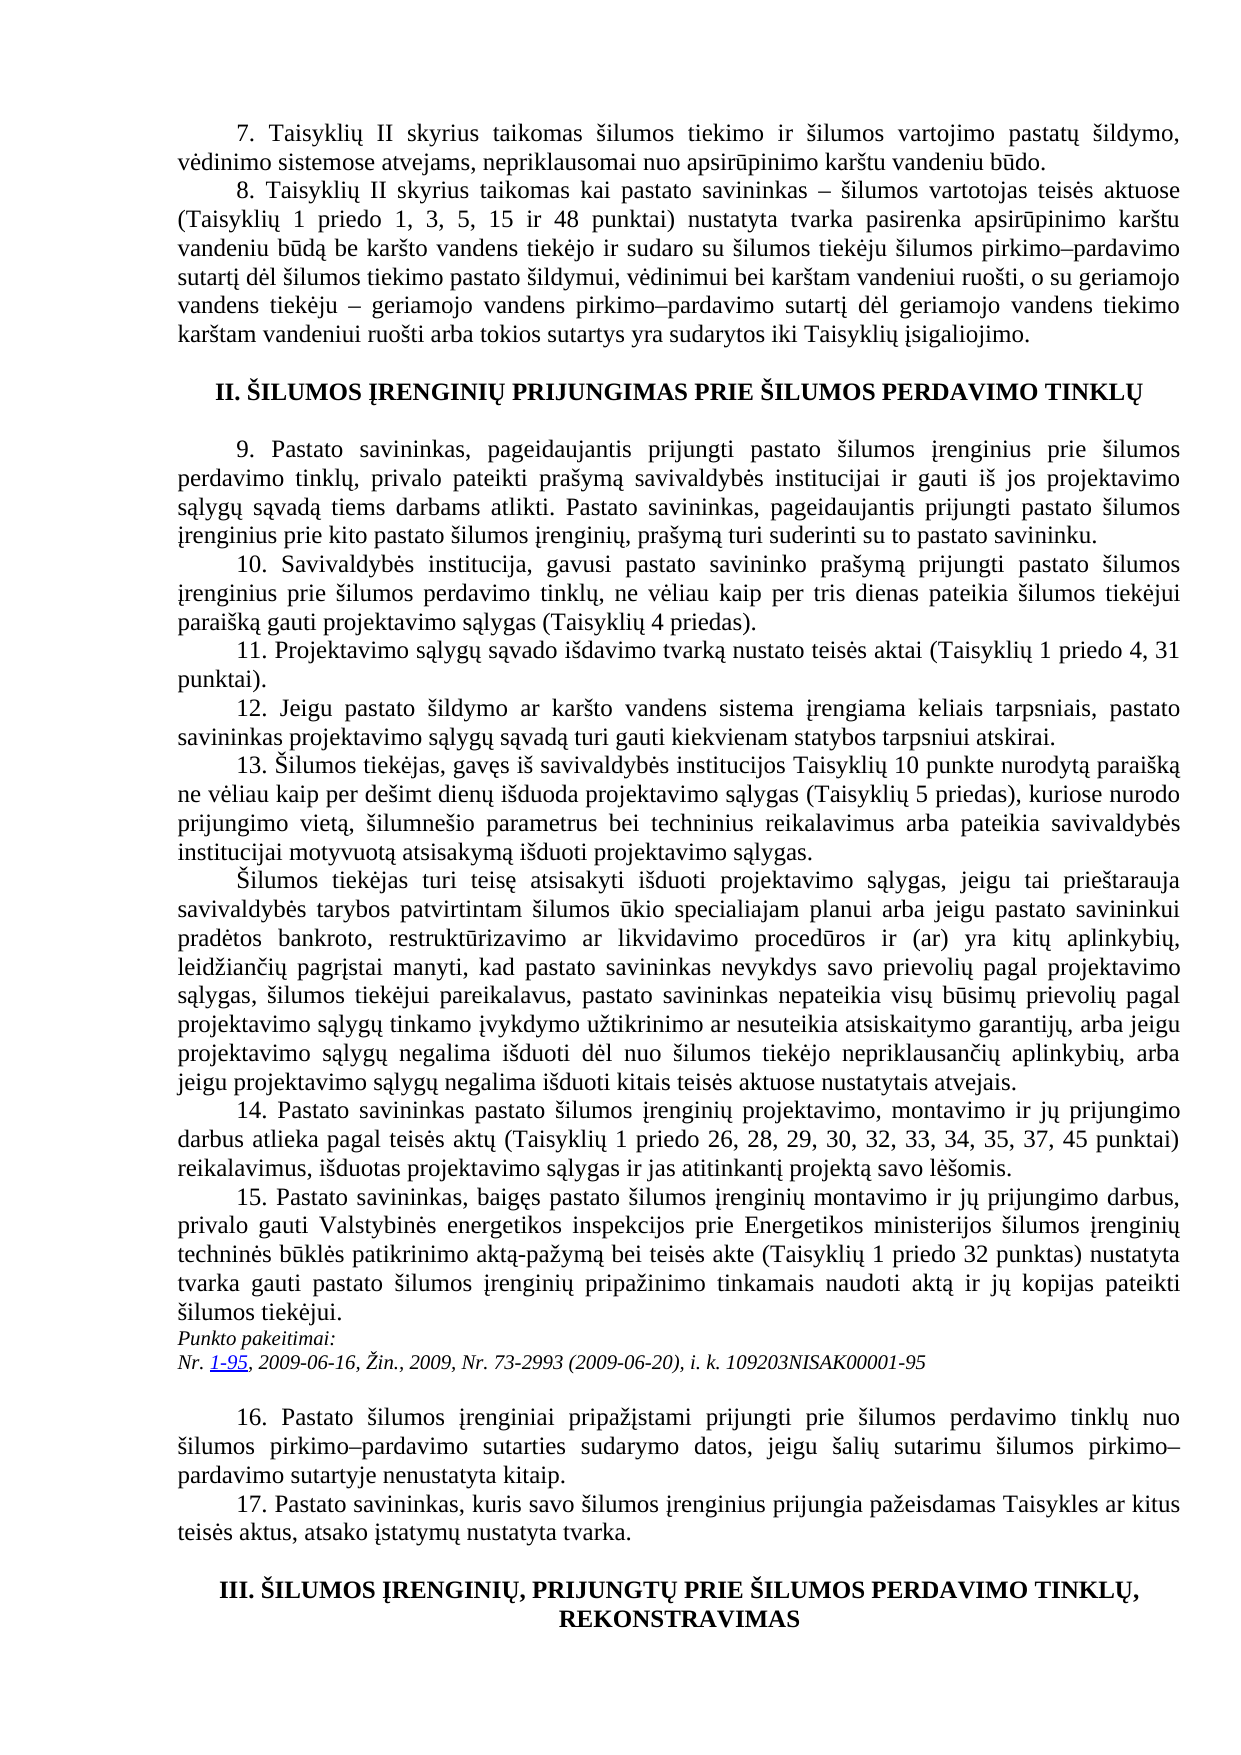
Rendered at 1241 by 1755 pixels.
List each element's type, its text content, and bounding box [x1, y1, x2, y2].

text 14. Pastato savininkas pastato šilumos įrenginių projektavimo, montavimo ir jų prijungimo darbus atlieka pagal teisės aktų (Taisyklių 1 priedo 26, 28, 29, 30, 32, 33, 34, 35, 37, 45 punktai) reikalavimus, išduotas projektavimo sąlygas ir jas atitinkantį projektą savo lėšomis. [177, 1096, 1181, 1182]
text 10. Savivaldybės institucija, gavusi pastato savininko prašymą prijungti pastato šilumos įrenginius prie šilumos perdavimo tinklų, ne vėliau kaip per tris dienas pateikia šilumos tiekėjui paraišką gauti projektavimo sąlygas (Taisyklių 4 priedas). [177, 549, 1181, 636]
text 9. Pastato savininkas, pageidaujantis prijungti pastato šilumos įrenginius prie šilumos perdavimo tinklų, privalo pateikti prašymą savivaldybės institucijai ir gauti iš jos projektavimo sąlygų sąvadą tiems darbams atlikti. Pastato savininkas, pageidaujantis prijungti pastato šilumos įrenginius prie kito pastato šilumos įrenginių, prašymą turi suderinti su to pastato savininku. [177, 434, 1181, 549]
text II. ŠILUMOS ĮRENGINIŲ PRIJUNGIMAS PRIE ŠILUMOS PERDAVIMO TINKLŲ [177, 377, 1181, 406]
text 12. Jeigu pastato šildymo ar karšto vandens sistema įrengiama keliais tarpsniais, pastato savininkas projektavimo sąlygų sąvadą turi gauti kiekvienam statybos tarpsniui atskirai. [177, 693, 1181, 751]
text Šilumos tiekėjas turi teisę atsisakyti išduoti projektavimo sąlygas, jeigu tai prieštarauja savivaldybės tarybos patvirtintam šilumos ūkio specialiajam planui arba jeigu pastato savininkui pradėtos bankroto, restruktūrizavimo ar likvidavimo procedūros ir (ar) yra kitų aplinkybių, leidžiančių pagrįstai manyti, kad pastato savininkas nevykdys savo prievolių pagal projektavimo sąlygas, šilumos tiekėjui pareikalavus, pastato savininkas nepateikia visų būsimų prievolių pagal projektavimo sąlygų tinkamo įvykdymo užtikrinimo ar nesuteikia atsiskaitymo garantijų, arba jeigu projektavimo sąlygų negalima išduoti dėl nuo šilumos tiekėjo nepriklausančių aplinkybių, arba jeigu projektavimo sąlygų negalima išduoti kitais teisės aktuose nustatytais atvejais. [177, 866, 1181, 1096]
text 7. Taisyklių II skyrius taikomas šilumos tiekimo ir šilumos vartojimo pastatų šildymo, vėdinimo sistemose atvejams, nepriklausomai nuo apsirūpinimo karštu vandeniu būdo. [177, 118, 1181, 176]
text III. ŠILUMOS ĮRENGINIŲ, PRIJUNGTŲ PRIE ŠILUMOS PERDAVIMO TINKLŲ, REKONSTRAVIMAS [177, 1575, 1181, 1632]
text Punkto pakeitimai: [177, 1326, 1181, 1350]
text 11. Projektavimo sąlygų sąvado išdavimo tvarką nustato teisės aktai (Taisyklių 1 priedo 4, 31 punktai). [177, 636, 1181, 693]
text 8. Taisyklių II skyrius taikomas kai pastato savininkas – šilumos vartotojas teisės aktuose (Taisyklių 1 priedo 1, 3, 5, 15 ir 48 punktai) nustatyta tvarka pasirenka apsirūpinimo karštu vandeniu būdą be karšto vandens tiekėjo ir sudaro su šilumos tiekėju šilumos pirkimo–pardavimo sutartį dėl šilumos tiekimo pastato šildymui, vėdinimui bei karštam vandeniui ruošti, o su geriamojo vandens tiekėju – geriamojo vandens pirkimo–pardavimo sutartį dėl geriamojo vandens tiekimo karštam vandeniui ruošti arba tokios sutartys yra sudarytos iki Taisyklių įsigaliojimo. [177, 176, 1181, 348]
text Nr. 1-95, 2009-06-16, Žin., 2009, Nr. 73-2993 (2009-06-20), i. k. 109203NISAK00001-95 [177, 1350, 1181, 1374]
text 16. Pastato šilumos įrenginiai pripažįstami prijungti prie šilumos perdavimo tinklų nuo šilumos pirkimo–pardavimo sutarties sudarymo datos, jeigu šalių sutarimu šilumos pirkimo–pardavimo sutartyje nenustatyta kitaip. [177, 1402, 1181, 1489]
text 15. Pastato savininkas, baigęs pastato šilumos įrenginių montavimo ir jų prijungimo darbus, privalo gauti Valstybinės energetikos inspekcijos prie Energetikos ministerijos šilumos įrenginių techninės būklės patikrinimo aktą-pažymą bei teisės akte (Taisyklių 1 priedo 32 punktas) nustatyta tvarka gauti pastato šilumos įrenginių pripažinimo tinkamais naudoti aktą ir jų kopijas pateikti šilumos tiekėjui. [177, 1182, 1181, 1326]
text 17. Pastato savininkas, kuris savo šilumos įrenginius prijungia pažeisdamas Taisykles ar kitus teisės aktus, atsako įstatymų nustatyta tvarka. [177, 1489, 1181, 1546]
text 13. Šilumos tiekėjas, gavęs iš savivaldybės institucijos Taisyklių 10 punkte nurodytą paraišką ne vėliau kaip per dešimt dienų išduoda projektavimo sąlygas (Taisyklių 5 priedas), kuriose nurodo prijungimo vietą, šilumnešio parametrus bei techninius reikalavimus arba pateikia savivaldybės institucijai motyvuotą atsisakymą išduoti projektavimo sąlygas. [177, 751, 1181, 866]
